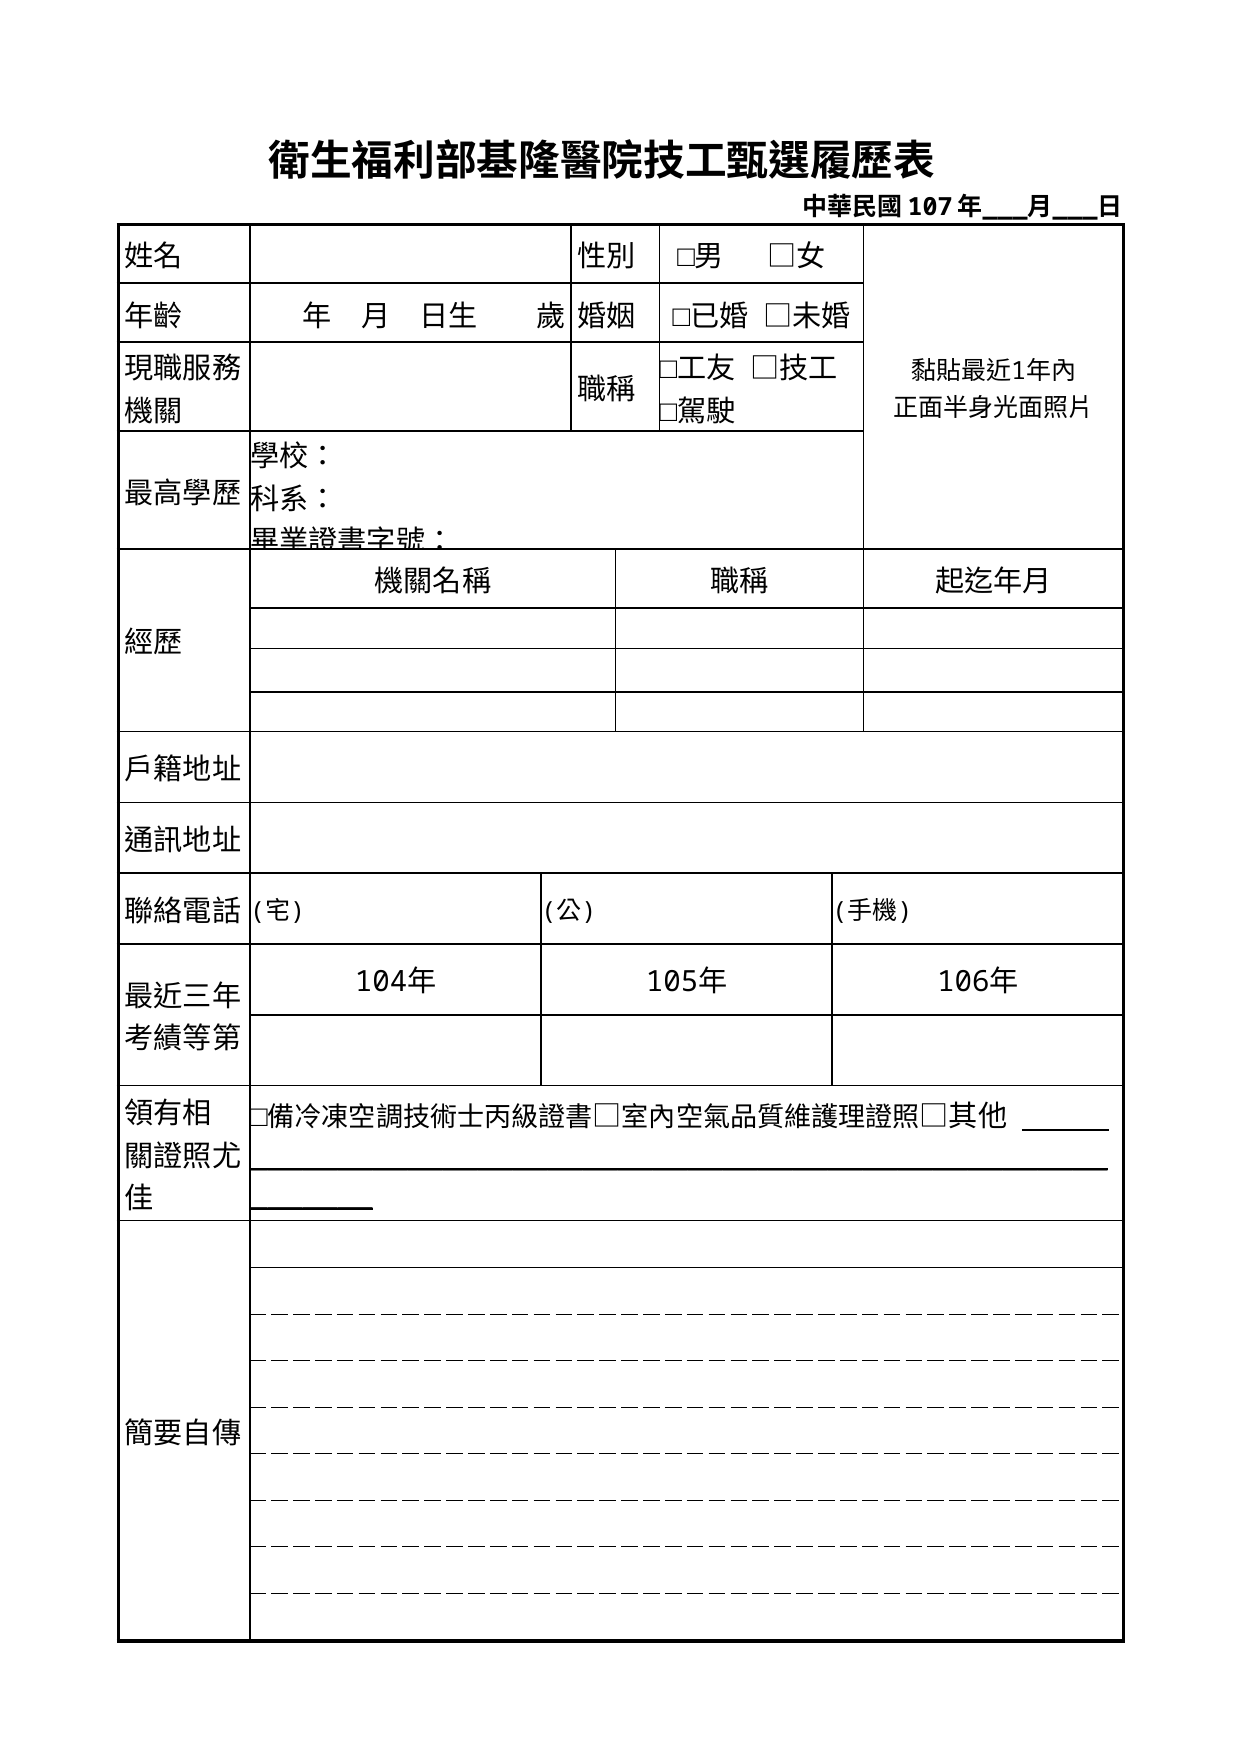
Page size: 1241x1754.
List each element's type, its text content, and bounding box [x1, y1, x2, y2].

table_cell 最高學歷 [120, 432, 249, 548]
table_cell 機關名稱 [251, 550, 615, 607]
table_cell 學校： 科系： 畢業證書字號： [251, 432, 863, 548]
table_cell [616, 693, 863, 731]
table_cell (手機) [833, 874, 1122, 943]
table_cell 經歷 [120, 550, 249, 731]
table_cell [833, 1016, 1122, 1085]
table_cell [542, 1016, 831, 1085]
table_cell 職稱 [572, 343, 659, 430]
table_cell [251, 1593, 1122, 1639]
table_header □男 □女 [660, 226, 863, 282]
table_cell □已婚 □未婚 [660, 284, 863, 341]
table_cell [251, 1016, 540, 1085]
table_cell 婚姻 [572, 284, 659, 341]
table_cell [251, 732, 1122, 801]
table_cell [616, 649, 863, 691]
table_cell 104年 [251, 945, 540, 1014]
table_cell [251, 803, 1122, 872]
table_cell 職稱 [616, 550, 863, 607]
table_cell [251, 1314, 1122, 1360]
table_cell 105年 [542, 945, 831, 1014]
text 中華民國107年___月___日 [118, 187, 1122, 223]
table_cell □工友 □技工 □駕駛 [660, 343, 863, 430]
text 衛生福利部基隆醫院技工甄選履歷表 [118, 127, 955, 187]
table_cell [864, 609, 1122, 648]
table_cell [251, 1360, 1122, 1407]
table_cell □備冷凍空調技術士丙級證書□室內空氣品質維護理證照□其他 ________________________________________________________ [251, 1086, 1122, 1220]
table_cell 年齡 [120, 284, 249, 341]
table_header 黏貼最近1年內 正面半身光面照片 [864, 226, 1122, 548]
table_cell [251, 609, 615, 648]
table_cell [251, 1268, 1122, 1313]
table_cell 現職服務機關 [120, 343, 249, 430]
table_cell 戶籍地址 [120, 732, 249, 801]
table_header [251, 226, 570, 282]
table_cell 年 月 日生 歲 [251, 284, 570, 341]
table_cell (宅) [251, 874, 540, 943]
table_cell [864, 693, 1122, 731]
table_cell 領有相 關證照尤佳 [120, 1086, 249, 1220]
table_cell 通訊地址 [120, 803, 249, 872]
table_cell 起迄年月 [864, 550, 1122, 607]
table_cell 簡要自傳 [120, 1221, 249, 1639]
table_cell 106年 [833, 945, 1122, 1014]
table_header 性別 [572, 226, 659, 282]
table_cell [864, 649, 1122, 691]
table_cell 最近三年 考績等第 [120, 945, 249, 1085]
table_cell (公) [542, 874, 831, 943]
table_cell [251, 343, 570, 430]
table_cell [251, 693, 615, 731]
table_cell 聯絡電話 [120, 874, 249, 943]
table_cell [616, 609, 863, 648]
table_cell [251, 1546, 1122, 1593]
table_header 姓名 [120, 226, 249, 282]
table_cell [251, 649, 615, 691]
table_cell [251, 1453, 1122, 1500]
table_cell [251, 1221, 1122, 1267]
table_cell [251, 1407, 1122, 1453]
table_cell [251, 1500, 1122, 1546]
